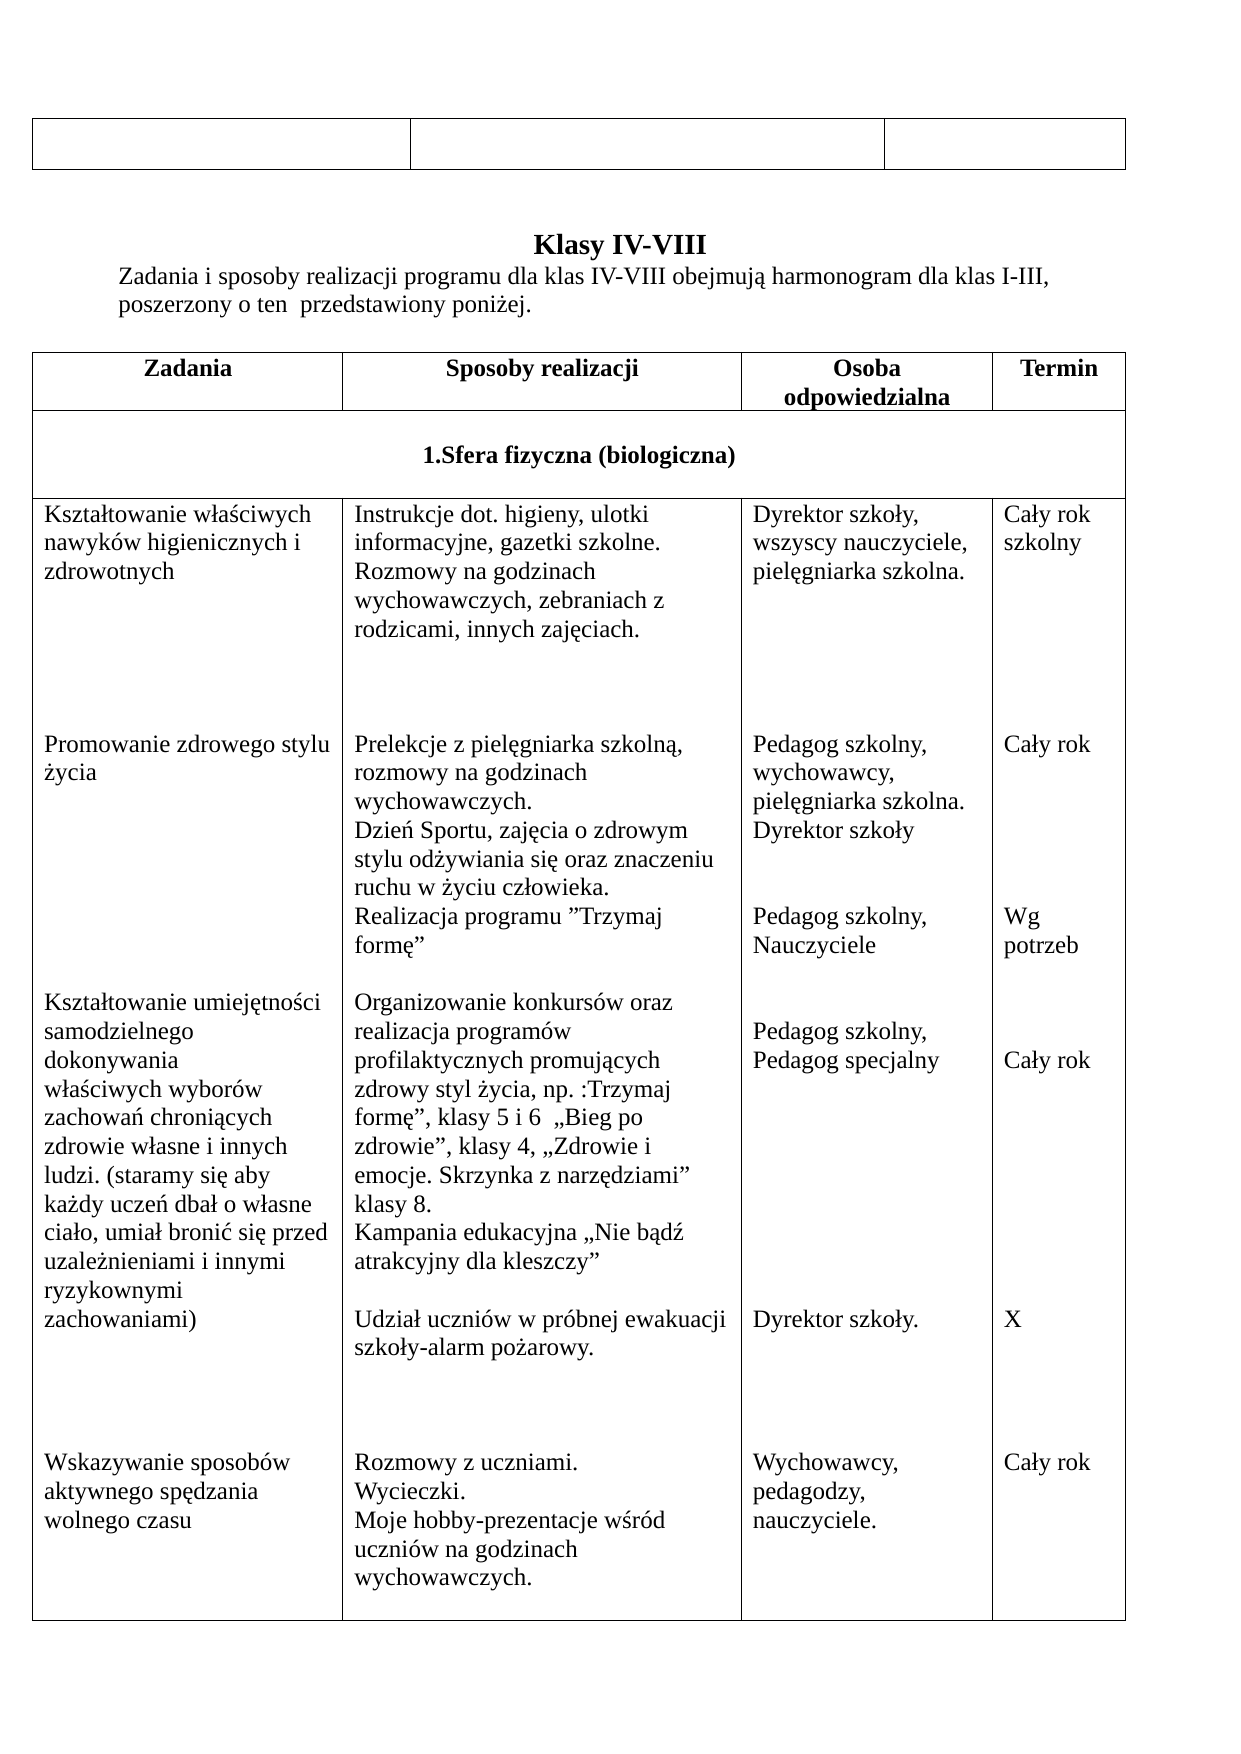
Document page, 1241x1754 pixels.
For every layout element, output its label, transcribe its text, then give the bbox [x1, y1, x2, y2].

table_header Zadania [33, 353, 342, 410]
table_cell Kształtowanie właściwych nawyków higienicznych i zdrowotnych Promowanie zdrowego stylu życia Kształtowanie umiejętności samodzielnego dokonywania właściwych wyborów zachowań chroniących zdrowie własne i innych ludzi. (staramy się aby każdy uczeń dbał o własne ciało, umiał bronić się przed uzależnieniami i innymi ryzykownymi zachowaniami) Wskazywanie sposobów aktywnego spędzania wolnego czasu [33, 499, 342, 1620]
table_cell Dyrektor szkoły, wszyscy nauczyciele, pielęgniarka szkolna. Pedagog szkolny, wychowawcy, pielęgniarka szkolna. Dyrektor szkoły Pedagog szkolny, Nauczyciele Pedagog szkolny, Pedagog specjalny Dyrektor szkoły. Wychowawcy, pedagodzy, nauczyciele. [742, 499, 992, 1620]
table_cell 1.Sfera fizyczna (biologiczna) [33, 411, 1125, 498]
table_header Sposoby realizacji [343, 353, 741, 410]
table_header Termin [993, 353, 1125, 410]
table_header Osoba odpowiedzialna [742, 353, 992, 410]
text Klasy IV-VIII [118, 227, 1122, 261]
table_cell Cały rok szkolny Cały rok Wg potrzeb Cały rok X Cały rok [993, 499, 1125, 1620]
table_cell [885, 119, 1125, 169]
table_cell Instrukcje dot. higieny, ulotki informacyjne, gazetki szkolne. Rozmowy na godzinach wychowawczych, zebraniach z rodzicami, innych zajęciach. Prelekcje z pielęgniarka szkolną, rozmowy na godzinach wychowawczych. Dzień Sportu, zajęcia o zdrowym stylu odżywiania się oraz znaczeniu ruchu w życiu człowieka. Realizacja programu ”Trzymaj formę” Organizowanie konkursów oraz realizacja programów profilaktycznych promujących zdrowy styl życia, np. :Trzymaj formę”, klasy 5 i 6 „Bieg po zdrowie”, klasy 4, „Zdrowie i emocje. Skrzynka z narzędziami” klasy 8. Kampania edukacyjna „Nie bądź atrakcyjny dla kleszczy” Udział uczniów w próbnej ewakuacji szkoły-alarm pożarowy. Rozmowy z uczniami. Wycieczki. Moje hobby-prezentacje wśród uczniów na godzinach wychowawczych. [343, 499, 741, 1620]
table_cell [33, 119, 410, 169]
table_cell [411, 119, 884, 169]
text Zadania i sposoby realizacji programu dla klas IV-VIII obejmują harmonogram dla klas I-III, poszerzony o ten przedstawiony poniżej. [118, 261, 1122, 318]
